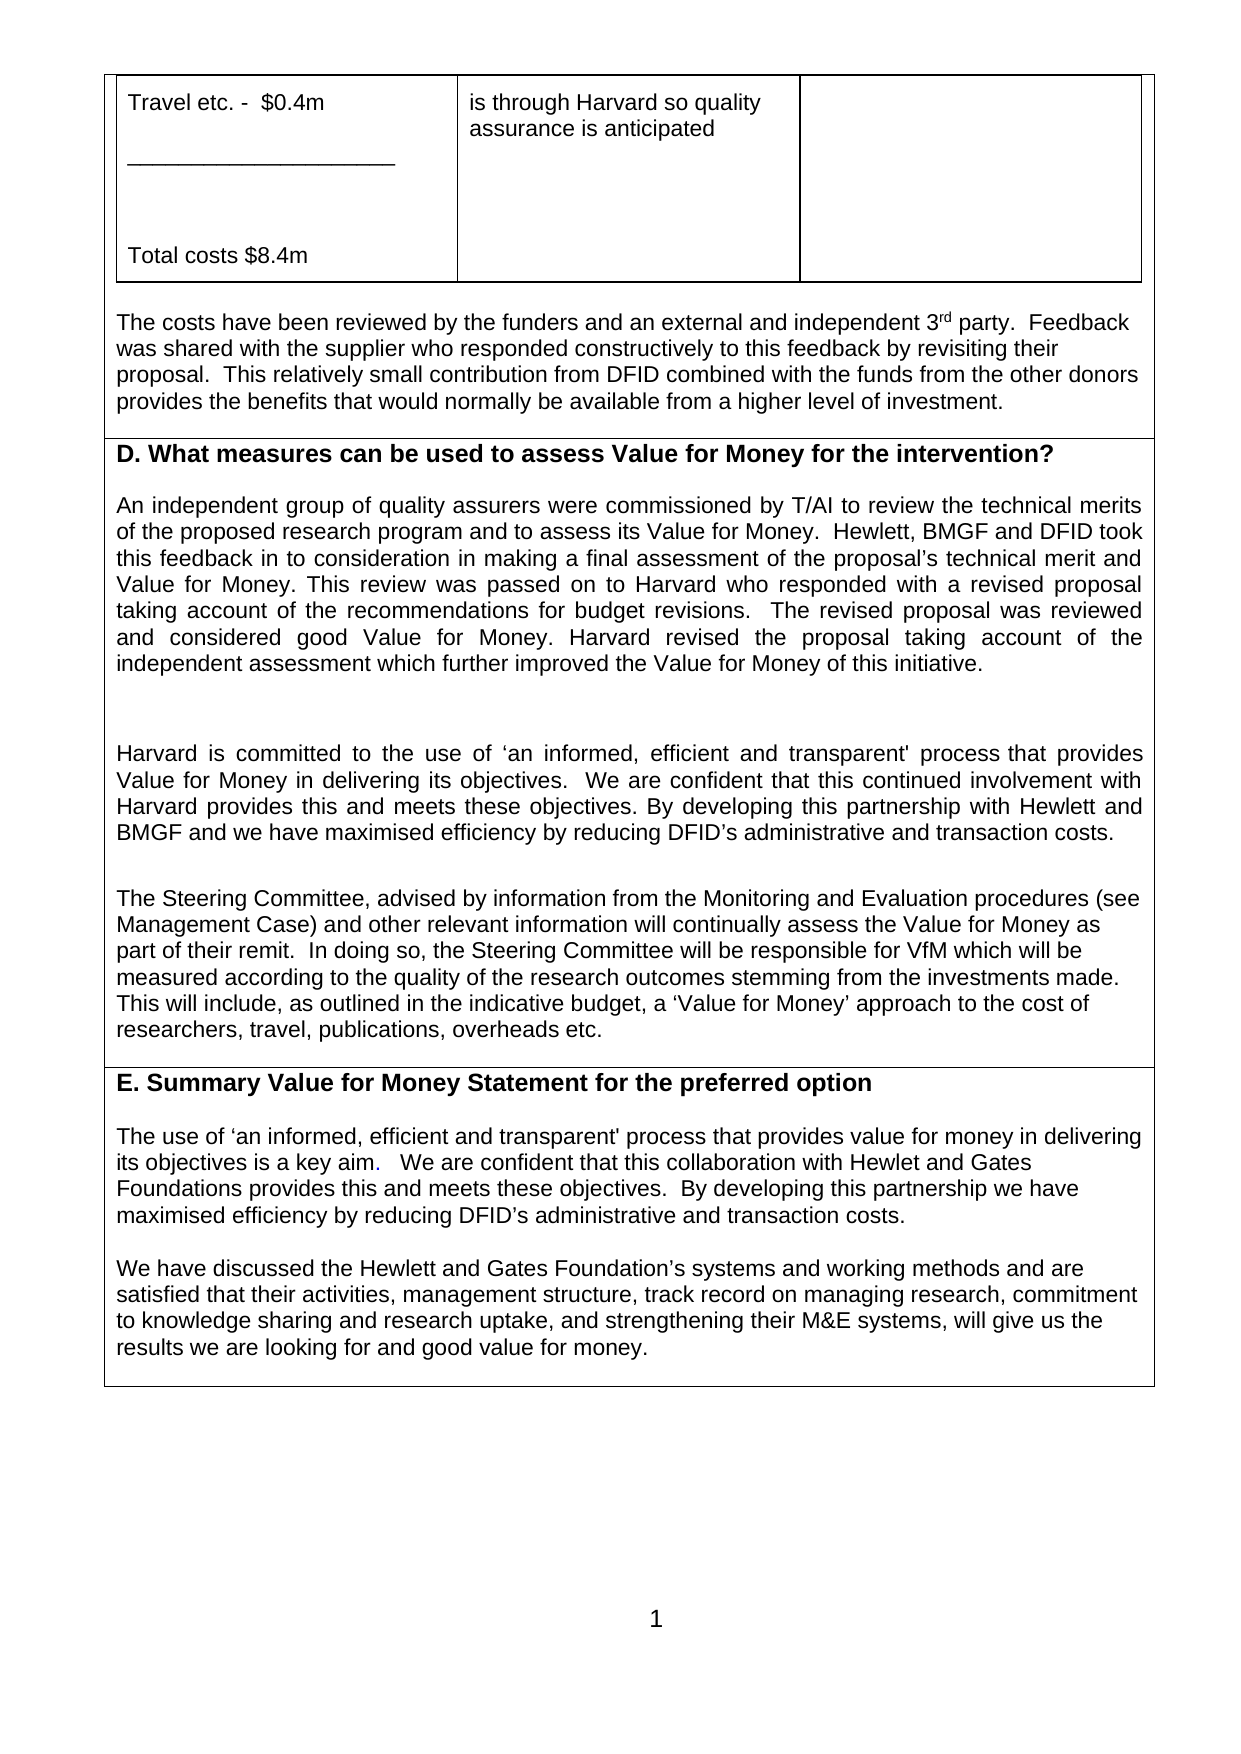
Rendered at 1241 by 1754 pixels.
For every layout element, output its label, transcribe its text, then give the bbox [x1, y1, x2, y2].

table_cell The costs have been reviewed by the funders and an external and independent 3rd party. Feedback was shared with the supplier who responded constructively to this feedback by revisiting their proposal. This relatively small contribution from DFID combined with the funds from the other donors provides the benefits that would normally be available from a higher level of investment. [105, 75, 1154, 438]
table_cell D. What measures can be used to assess Value for Money for the intervention? An independent group of quality assurers were commissioned by T/AI to review the technical merits of the proposed research program and to assess its Value for Money. Hewlett, BMGF and DFID took this feedback in to consideration in making a final assessment of the proposal’s technical merit and Value for Money. This review was passed on to Harvard who responded with a revised proposal taking account of the recommendations for budget revisions. The revised proposal was reviewed and considered good Value for Money. Harvard revised the proposal taking account of the independent assessment which further improved the Value for Money of this initiative. Harvard is committed to the use of ‘an informed, efficient and transparent' process that provides Value for Money in delivering its objectives. We are confident that this continued involvement with Harvard provides this and meets these objectives. By developing this partnership with Hewlett and BMGF and we have maximised efficiency by reducing DFID’s administrative and transaction costs. The Steering Committee, advised by information from the Monitoring and Evaluation procedures (see Management Case) and other relevant information will continually assess the Value for Money as part of their remit. In doing so, the Steering Committee will be responsible for VfM which will be measured according to the quality of the research outcomes stemming from the investments made. This will include, as outlined in the indicative budget, a ‘Value for Money’ approach to the cost of researchers, travel, publications, overheads etc. [105, 439, 1154, 1067]
table_cell E. Summary Value for Money Statement for the preferred option The use of ‘an informed, efficient and transparent' process that provides value for money in delivering its objectives is a key aim. We are confident that this collaboration with Hewlet and Gates Foundations provides this and meets these objectives. By developing this partnership we have maximised efficiency by reducing DFID’s administrative and transaction costs. We have discussed the Hewlett and Gates Foundation’s systems and working methods and are satisfied that their activities, management structure, track record on managing research, commitment to knowledge sharing and research uptake, and strengthening their M&E systems, will give us the results we are looking for and good value for money. [105, 1068, 1154, 1386]
table_cell is through Harvard so quality assurance is anticipated [458, 76, 799, 281]
table_cell [801, 76, 1141, 281]
table_cell Travel etc. - $0.4m _____________________ Total costs $8.4m [117, 76, 457, 281]
